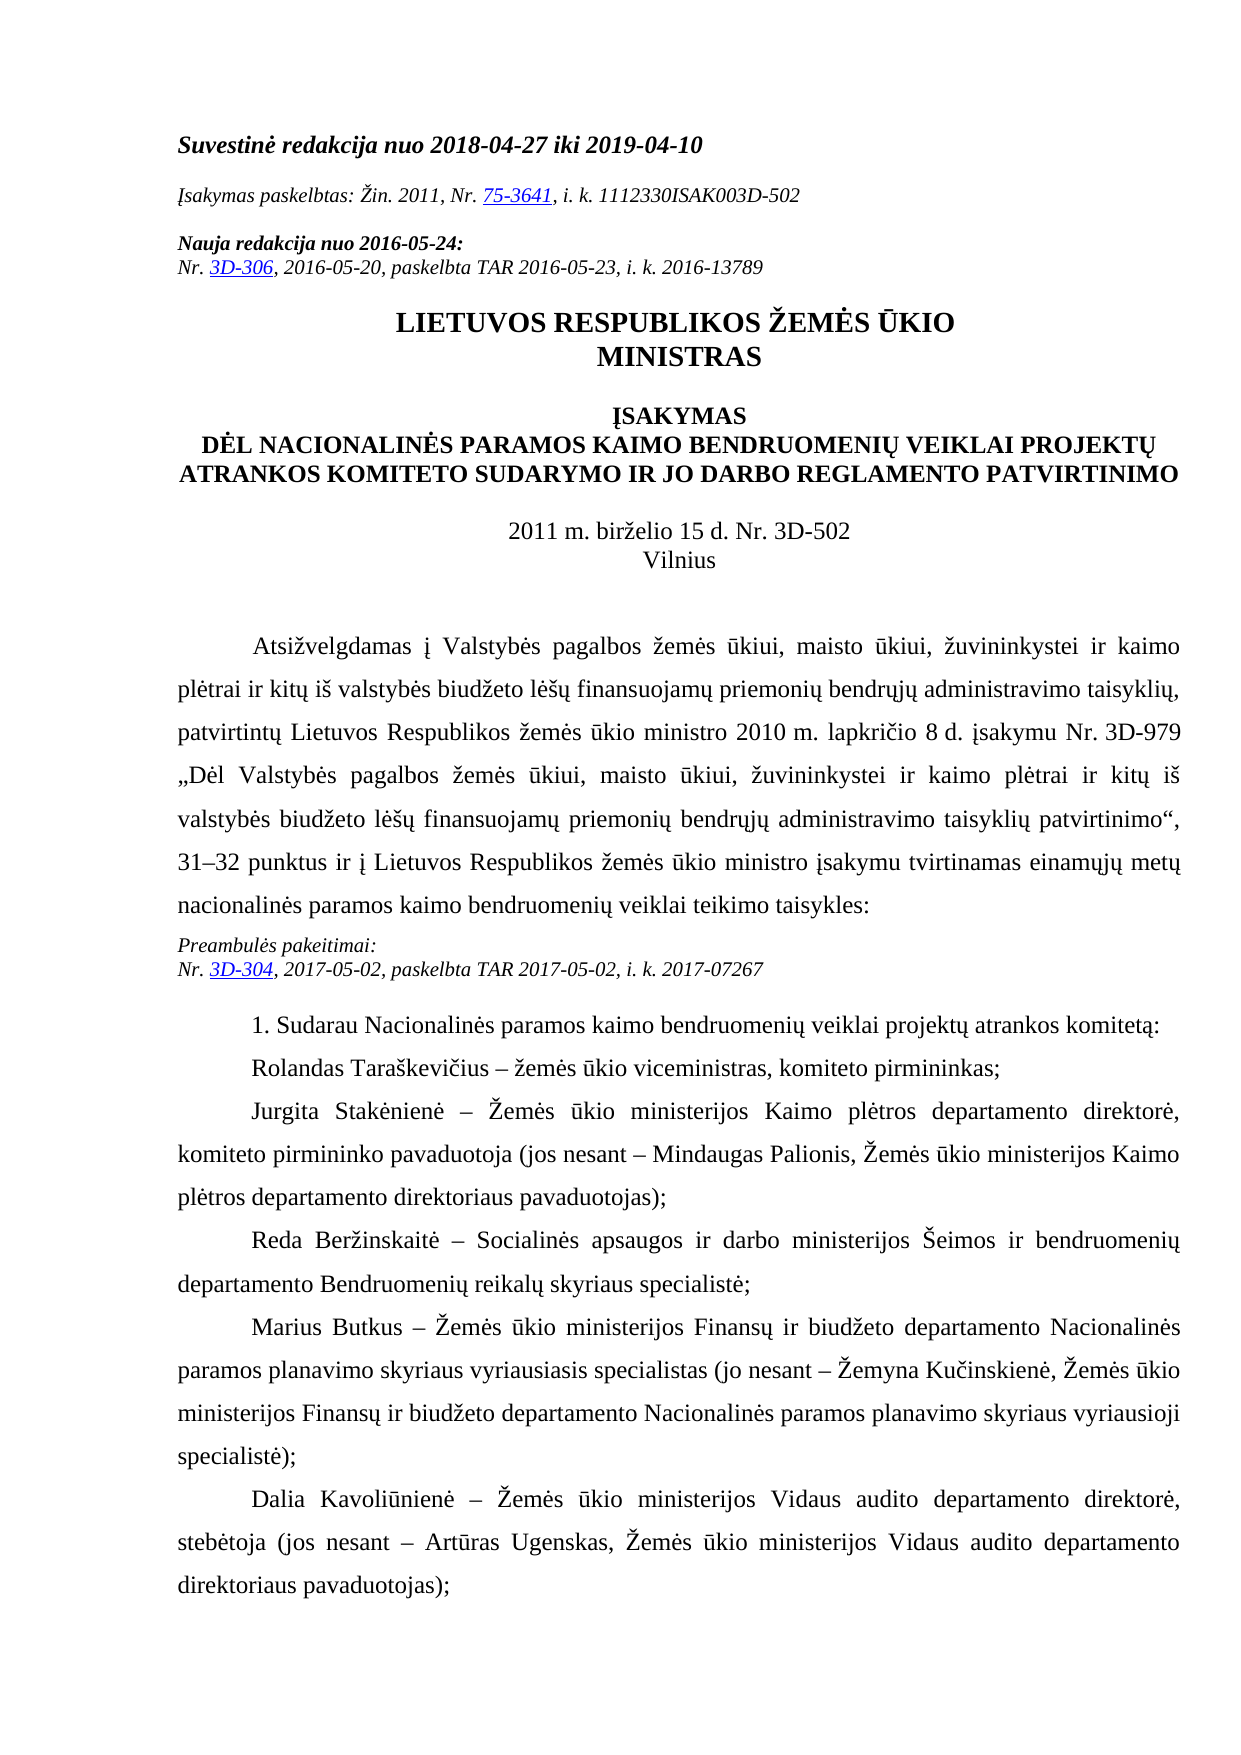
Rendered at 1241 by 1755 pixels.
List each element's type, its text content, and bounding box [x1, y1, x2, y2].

text Preambulės pakeitimai: [177, 933, 1181, 957]
text Jurgita Stakėnienė – Žemės ūkio ministerijos Kaimo plėtros departamento direktorė, komiteto pirmininko pavaduotoja (jos nesant – Mindaugas Palionis, Žemės ūkio ministerijos Kaimo plėtros departamento direktoriaus pavaduotojas); [177, 1096, 1181, 1211]
text 1. Sudarau Nacionalinės paramos kaimo bendruomenių veiklai projektų atrankos komitetą: [177, 1010, 1181, 1039]
text DĖL NACIONALINĖS PARAMOS KAIMO BENDRUOMENIŲ VEIKLAI PROJEKTŲ ATRANKOS KOMITETO SUDARYMO IR JO DARBO REGLAMENTO PATVIRTINIMO [177, 430, 1181, 487]
text Vilnius [177, 545, 1181, 574]
text ĮSAKYMAS [177, 401, 1181, 430]
text LIETUVOS RESPUBLIKOS ŽEMĖS ŪKIO [177, 305, 1181, 339]
text 2011 m. birželio 15 d. Nr. 3D-502 [177, 516, 1181, 545]
text Dalia Kavoliūnienė – Žemės ūkio ministerijos Vidaus audito departamento direktorė, stebėtoja (jos nesant – Artūras Ugenskas, Žemės ūkio ministerijos Vidaus audito departamento direktoriaus pavaduotojas); [177, 1484, 1181, 1599]
text Reda Beržinskaitė – Socialinės apsaugos ir darbo ministerijos Šeimos ir bendruomenių departamento Bendruomenių reikalų skyriaus specialistė; [177, 1226, 1181, 1297]
text Suvestinė redakcija nuo 2018-04-27 iki 2019-04-10 [177, 130, 1181, 159]
text Marius Butkus – Žemės ūkio ministerijos Finansų ir biudžeto departamento Nacionalinės paramos planavimo skyriaus vyriausiasis specialistas (jo nesant – Žemyna Kučinskienė, Žemės ūkio ministerijos Finansų ir biudžeto departamento Nacionalinės paramos planavimo skyriaus vyriausioji specialistė); [177, 1312, 1181, 1470]
text Nr. 3D-304, 2017-05-02, paskelbta TAR 2017-05-02, i. k. 2017-07267 [177, 957, 1181, 981]
text Atsižvelgdamas į Valstybės pagalbos žemės ūkiui, maisto ūkiui, žuvininkystei ir kaimo plėtrai ir kitų iš valstybės biudžeto lėšų finansuojamų priemonių bendrųjų administravimo taisyklių, patvirtintų Lietuvos Respublikos žemės ūkio ministro 2010 m. lapkričio 8 d. įsakymu Nr. 3D-979 „Dėl Valstybės pagalbos žemės ūkiui, maisto ūkiui, žuvininkystei ir kaimo plėtrai ir kitų iš valstybės biudžeto lėšų finansuojamų priemonių bendrųjų administravimo taisyklių patvirtinimo“, 31–32 punktus ir į Lietuvos Respublikos žemės ūkio ministro įsakymu tvirtinamas einamųjų metų nacionalinės paramos kaimo bendruomenių veiklai teikimo taisykles: [177, 631, 1181, 919]
text Nr. 3D-306, 2016-05-20, paskelbta TAR 2016-05-23, i. k. 2016-13789 [177, 255, 1181, 279]
text Nauja redakcija nuo 2016-05-24: [177, 231, 1181, 255]
text Rolandas Taraškevičius – žemės ūkio viceministras, komiteto pirmininkas; [177, 1053, 1181, 1082]
text Įsakymas paskelbtas: Žin. 2011, Nr. 75-3641, i. k. 1112330ISAK003D-502 [177, 183, 1181, 207]
text MINISTRAS [177, 339, 1181, 372]
